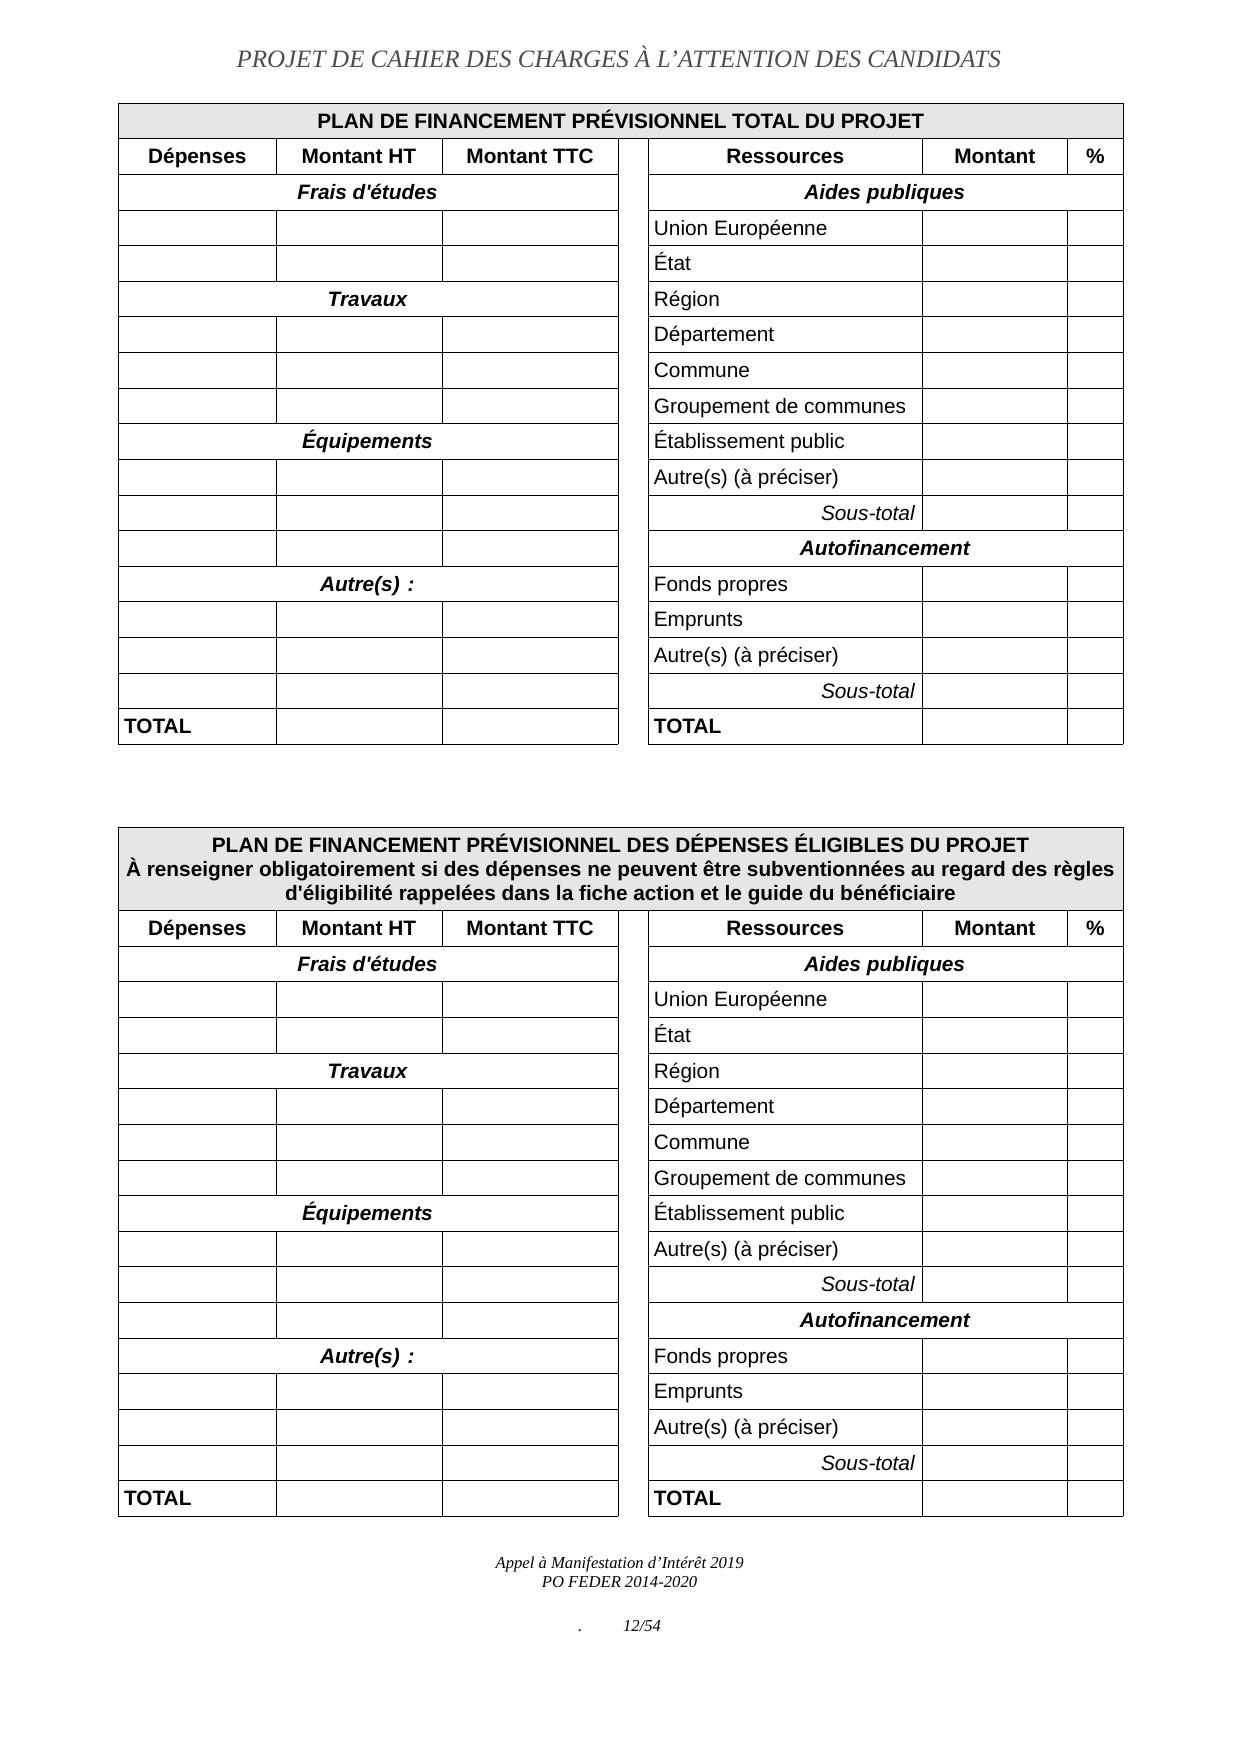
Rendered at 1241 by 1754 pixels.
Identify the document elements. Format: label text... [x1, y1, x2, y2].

table_cell [277, 1125, 442, 1159]
table_cell [923, 1232, 1067, 1266]
table_cell [119, 460, 276, 494]
table_cell [443, 638, 618, 673]
table_cell Autre(s) (à préciser) [649, 638, 922, 673]
table_cell [119, 638, 276, 673]
table_cell [443, 246, 618, 281]
table_cell [923, 317, 1067, 352]
table_cell [619, 139, 648, 744]
table_cell [443, 602, 618, 637]
table_cell Commune [649, 1125, 922, 1159]
table_cell Équipements [119, 1196, 618, 1231]
table_cell % [1068, 139, 1123, 174]
table_cell [443, 709, 618, 744]
table_cell [119, 353, 276, 388]
table_cell [277, 602, 442, 637]
table_cell [1068, 1089, 1123, 1124]
table_cell [277, 246, 442, 281]
table_cell TOTAL [119, 1481, 276, 1516]
table_cell [277, 638, 442, 673]
table_cell [923, 353, 1067, 388]
table_cell [443, 1089, 618, 1124]
table_cell [923, 1125, 1067, 1159]
table_cell [923, 638, 1067, 673]
table_cell [277, 1303, 442, 1338]
table_cell Autofinancement [649, 1303, 1123, 1338]
table_cell [443, 1374, 618, 1409]
table_cell Autofinancement [649, 531, 1123, 566]
table_cell [119, 1410, 276, 1444]
table_cell État [649, 1018, 922, 1053]
table_cell Montant [923, 911, 1067, 946]
table_cell Frais d'études [119, 175, 618, 209]
table_cell [1068, 424, 1123, 459]
table_cell Équipements [119, 424, 618, 459]
table_cell [443, 1481, 618, 1516]
table_cell [277, 674, 442, 708]
table_cell Sous-total [649, 674, 922, 708]
table_cell [1068, 638, 1123, 673]
table_cell Établissement public [649, 424, 922, 459]
table_cell [443, 674, 618, 708]
table_cell Sous-total [649, 1267, 922, 1302]
table_cell Autre(s) (à préciser) [649, 1410, 922, 1444]
table_cell [277, 1161, 442, 1195]
table_cell [923, 1410, 1067, 1444]
table_cell [443, 1446, 618, 1480]
table_cell Travaux [119, 1054, 618, 1088]
table_cell [443, 353, 618, 388]
table_cell [923, 211, 1067, 245]
table_cell [277, 1089, 442, 1124]
table_cell Établissement public [649, 1196, 922, 1231]
table_cell [1068, 1410, 1123, 1444]
table_cell [1068, 282, 1123, 316]
table_cell [1068, 982, 1123, 1017]
table_cell [1068, 496, 1123, 530]
table_cell [443, 211, 618, 245]
table_cell [119, 1303, 276, 1338]
table_cell % [1068, 911, 1123, 946]
table_cell [1068, 1481, 1123, 1516]
table_cell Ressources [649, 911, 922, 946]
table_cell [277, 1374, 442, 1409]
table_cell [119, 602, 276, 637]
table_header PLAN DE FINANCEMENT PRÉVISIONNEL DES DÉPENSES ÉLIGIBLES DU PROJET À renseigner obligatoirement si des dépenses ne peuvent être subventionnées au regard des règles d'éligibilité rappelées dans la fiche action et le guide du bénéficiaire [119, 828, 1123, 910]
table_cell [443, 317, 618, 352]
table_cell [1068, 1196, 1123, 1231]
table_cell [443, 1125, 618, 1159]
table_cell [277, 1481, 442, 1516]
table_cell [923, 496, 1067, 530]
table_cell Montant HT [277, 911, 442, 946]
table_cell [277, 709, 442, 744]
table_cell [119, 389, 276, 423]
table_cell Sous-total [649, 496, 922, 530]
table_cell [119, 211, 276, 245]
table_cell [1068, 674, 1123, 708]
table_cell [119, 1161, 276, 1195]
table_cell [443, 496, 618, 530]
table_cell Autre(s) (à préciser) [649, 1232, 922, 1266]
table_cell [923, 602, 1067, 637]
table_cell [923, 982, 1067, 1017]
table_cell Emprunts [649, 1374, 922, 1409]
table_cell Frais d'études [119, 947, 618, 981]
table_cell [1068, 1125, 1123, 1159]
table_cell Aides publiques [649, 947, 1123, 981]
table_cell [1068, 602, 1123, 637]
table_cell [1068, 1054, 1123, 1088]
table_cell [1068, 353, 1123, 388]
table_cell Autre(s) : [119, 1339, 618, 1373]
table_cell [923, 1018, 1067, 1053]
table_cell Département [649, 1089, 922, 1124]
table_cell [443, 531, 618, 566]
table_cell [277, 1446, 442, 1480]
table_cell Sous-total [649, 1446, 922, 1480]
table_cell [119, 1267, 276, 1302]
table_header PLAN DE FINANCEMENT PRÉVISIONNEL TOTAL DU PROJET [119, 104, 1123, 138]
table_cell [923, 709, 1067, 744]
table_cell [277, 317, 442, 352]
table_cell [923, 1339, 1067, 1373]
table_cell TOTAL [649, 1481, 922, 1516]
table_cell [923, 567, 1067, 601]
table_cell [277, 982, 442, 1017]
table_cell [1068, 1232, 1123, 1266]
table_cell [1068, 211, 1123, 245]
table_cell [1068, 567, 1123, 601]
table_cell État [649, 246, 922, 281]
table_cell [1068, 1374, 1123, 1409]
table_cell Union Européenne [649, 982, 922, 1017]
table_cell [277, 211, 442, 245]
table_cell Union Européenne [649, 211, 922, 245]
table_cell Aides publiques [649, 175, 1123, 209]
table_cell [1068, 317, 1123, 352]
table_cell [443, 1018, 618, 1053]
table_cell [1068, 246, 1123, 281]
table_cell [923, 1267, 1067, 1302]
table_cell [1068, 1446, 1123, 1480]
table_cell Commune [649, 353, 922, 388]
table_cell [443, 1303, 618, 1338]
table_cell [923, 1054, 1067, 1088]
table_cell [1068, 460, 1123, 494]
table_cell [119, 496, 276, 530]
table_cell [119, 246, 276, 281]
table_cell Région [649, 1054, 922, 1088]
table_cell [923, 460, 1067, 494]
table_cell [119, 674, 276, 708]
table_cell [277, 1232, 442, 1266]
table_cell [119, 1018, 276, 1053]
table_cell [277, 1018, 442, 1053]
table_cell TOTAL [649, 709, 922, 744]
table_cell [443, 1267, 618, 1302]
table_cell [1068, 1018, 1123, 1053]
table_cell Groupement de communes [649, 389, 922, 423]
table_cell [1068, 1161, 1123, 1195]
table_cell [119, 1125, 276, 1159]
table_cell [1068, 1267, 1123, 1302]
table_cell [277, 460, 442, 494]
table_cell [923, 674, 1067, 708]
table_cell [277, 1267, 442, 1302]
table_cell Montant HT [277, 139, 442, 174]
table_cell Ressources [649, 139, 922, 174]
table_cell [923, 1089, 1067, 1124]
table_cell [923, 246, 1067, 281]
table_cell Travaux [119, 282, 618, 316]
table_cell [443, 1410, 618, 1444]
table_cell [923, 424, 1067, 459]
table_cell Montant [923, 139, 1067, 174]
table_cell [119, 317, 276, 352]
table_cell [277, 531, 442, 566]
table_cell [1068, 709, 1123, 744]
table_cell Groupement de communes [649, 1161, 922, 1195]
table_cell [923, 1161, 1067, 1195]
table_cell [443, 389, 618, 423]
table_cell [923, 1374, 1067, 1409]
table_cell [443, 460, 618, 494]
table_cell Région [649, 282, 922, 316]
table_cell [619, 911, 648, 1516]
table_cell Dépenses [119, 911, 276, 946]
table_cell [119, 531, 276, 566]
table_cell [277, 496, 442, 530]
table_cell Autre(s) (à préciser) [649, 460, 922, 494]
table_cell [119, 1374, 276, 1409]
table_cell [443, 1161, 618, 1195]
table_cell Emprunts [649, 602, 922, 637]
table_cell [923, 1196, 1067, 1231]
table_cell Autre(s) : [119, 567, 618, 601]
table_cell Fonds propres [649, 567, 922, 601]
table_cell [923, 1481, 1067, 1516]
table_cell [443, 982, 618, 1017]
table_cell [1068, 1339, 1123, 1373]
table_cell [443, 1232, 618, 1266]
table_cell Montant TTC [443, 139, 618, 174]
table_cell [119, 1446, 276, 1480]
table_cell TOTAL [119, 709, 276, 744]
table_cell [277, 353, 442, 388]
table_cell [923, 389, 1067, 423]
table_cell Montant TTC [443, 911, 618, 946]
table_cell Fonds propres [649, 1339, 922, 1373]
table_cell [1068, 389, 1123, 423]
table_cell Département [649, 317, 922, 352]
table_cell [277, 389, 442, 423]
table_cell [277, 1410, 442, 1444]
table_cell [923, 282, 1067, 316]
table_cell [119, 1089, 276, 1124]
table_cell [923, 1446, 1067, 1480]
table_cell [119, 982, 276, 1017]
table_cell Dépenses [119, 139, 276, 174]
table_cell [119, 1232, 276, 1266]
